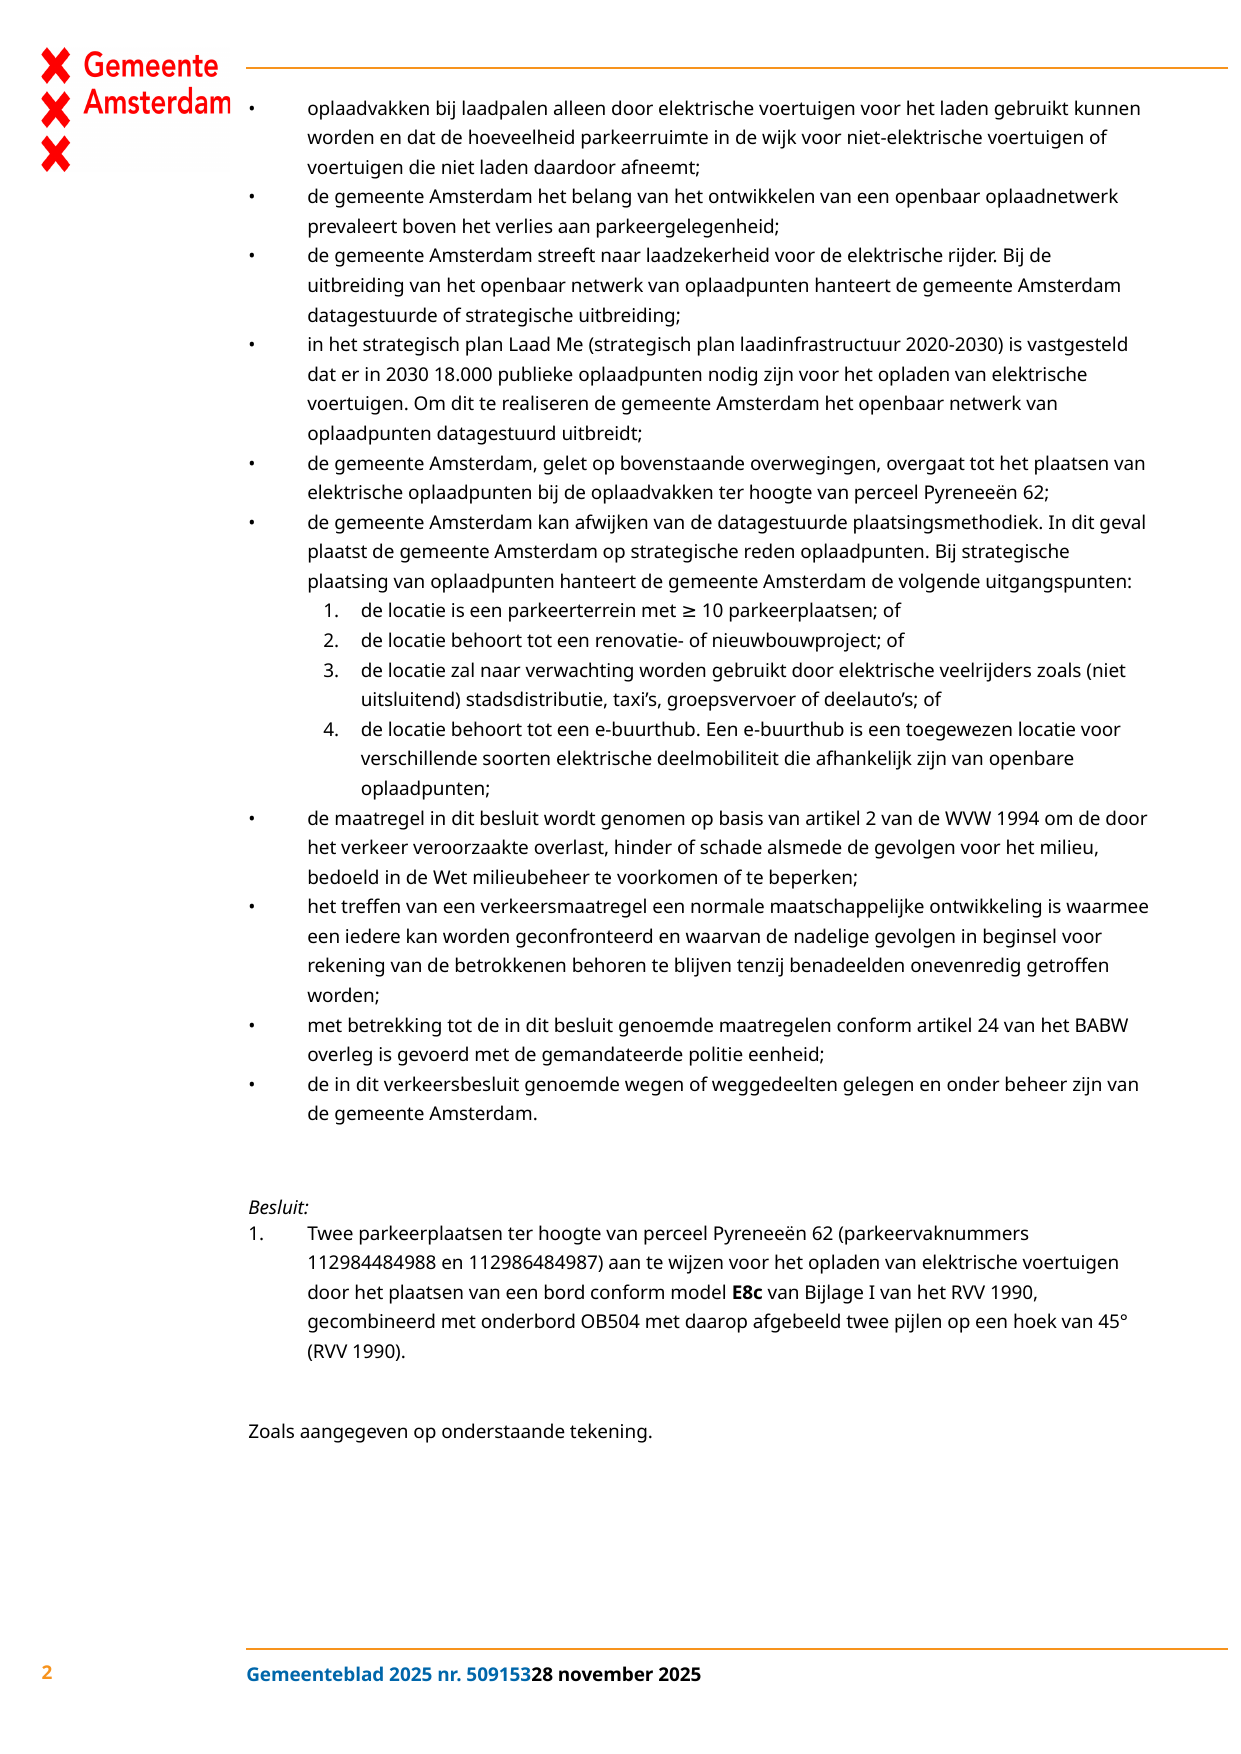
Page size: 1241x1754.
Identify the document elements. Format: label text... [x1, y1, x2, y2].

list de maatregel in dit besluit wordt genomen op basis van artikel 2 van de WVW 1994 om de door het verkeer veroorzaakte overlast, hinder of schade alsmede de gevolgen voor het milieu, bedoeld in de Wet milieubeheer te voorkomen of te beperken; [248, 805, 1152, 890]
list de locatie is een parkeerterrein met ≥ 10 parkeerplaatsen; of [323, 598, 1152, 623]
list de gemeente Amsterdam kan afwijken van de datagestuurde plaatsingsmethodiek. In dit geval plaatst de gemeente Amsterdam op strategische reden oplaadpunten. Bij strategische plaatsing van oplaadpunten hanteert de gemeente Amsterdam de volgende uitgangspunten: [248, 509, 1152, 594]
list de gemeente Amsterdam het belang van het ontwikkelen van een openbaar oplaadnetwerk prevaleert boven het verlies aan parkeergelegenheid; [248, 183, 1152, 239]
list Twee parkeerplaatsen ter hoogte van perceel Pyreneeën 62 (parkeervaknummers 112984484988 en 112986484987) aan te wijzen voor het opladen van elektrische voertuigen door het plaatsen van een bord conform model E8c van Bijlage I van het RVV 1990, gecombineerd met onderbord OB504 met daarop afgebeeld twee pijlen op een hoek van 45° (RVV 1990). [248, 1220, 1152, 1364]
list de locatie behoort tot een e-buurthub. Een e-buurthub is een toegewezen locatie voor verschillende soorten elektrische deelmobiliteit die afhankelijk zijn van openbare oplaadpunten; [323, 716, 1152, 801]
list de locatie zal naar verwachting worden gebruikt door elektrische veelrijders zoals (niet uitsluitend) stadsdistributie, taxi’s, groepsvervoer of deelauto’s; of [323, 657, 1152, 712]
list met betrekking tot de in dit besluit genoemde maatregelen conform artikel 24 van het BABW overleg is gevoerd met de gemandateerde politie eenheid; [248, 1012, 1152, 1067]
text Besluit: [248, 1194, 1152, 1220]
text Zoals aangegeven op onderstaande tekening. [248, 1418, 1152, 1444]
list de gemeente Amsterdam streeft naar laadzekerheid voor de elektrische rijder. Bij de uitbreiding van het openbaar netwerk van oplaadpunten hanteert de gemeente Amsterdam datagestuurde of strategische uitbreiding; [248, 243, 1152, 328]
list oplaadvakken bij laadpalen alleen door elektrische voertuigen voor het laden gebruikt kunnen worden en dat de hoeveelheid parkeerruimte in de wijk voor niet-elektrische voertuigen of voertuigen die niet laden daardoor afneemt; [248, 95, 1152, 180]
list de gemeente Amsterdam, gelet op bovenstaande overwegingen, overgaat tot het plaatsen van elektrische oplaadpunten bij de oplaadvakken ter hoogte van perceel Pyreneeën 62; [248, 450, 1152, 505]
list in het strategisch plan Laad Me (strategisch plan laadinfrastructuur 2020-2030) is vastgesteld dat er in 2030 18.000 publieke oplaadpunten nodig zijn voor het opladen van elektrische voertuigen. Om dit te realiseren de gemeente Amsterdam het openbaar netwerk van oplaadpunten datagestuurd uitbreidt; [248, 331, 1152, 446]
list de locatie behoort tot een renovatie- of nieuwbouwproject; of [323, 627, 1152, 653]
list het treffen van een verkeersmaatregel een normale maatschappelijke ontwikkeling is waarmee een iedere kan worden geconfronteerd en waarvan de nadelige gevolgen in beginsel voor rekening van de betrokkenen behoren te blijven tenzij benadeelden onevenredig getroffen worden; [248, 893, 1152, 1008]
picture [41, 47, 231, 172]
list de in dit verkeersbesluit genoemde wegen of weggedeelten gelegen en onder beheer zijn van de gemeente Amsterdam. [248, 1071, 1152, 1126]
